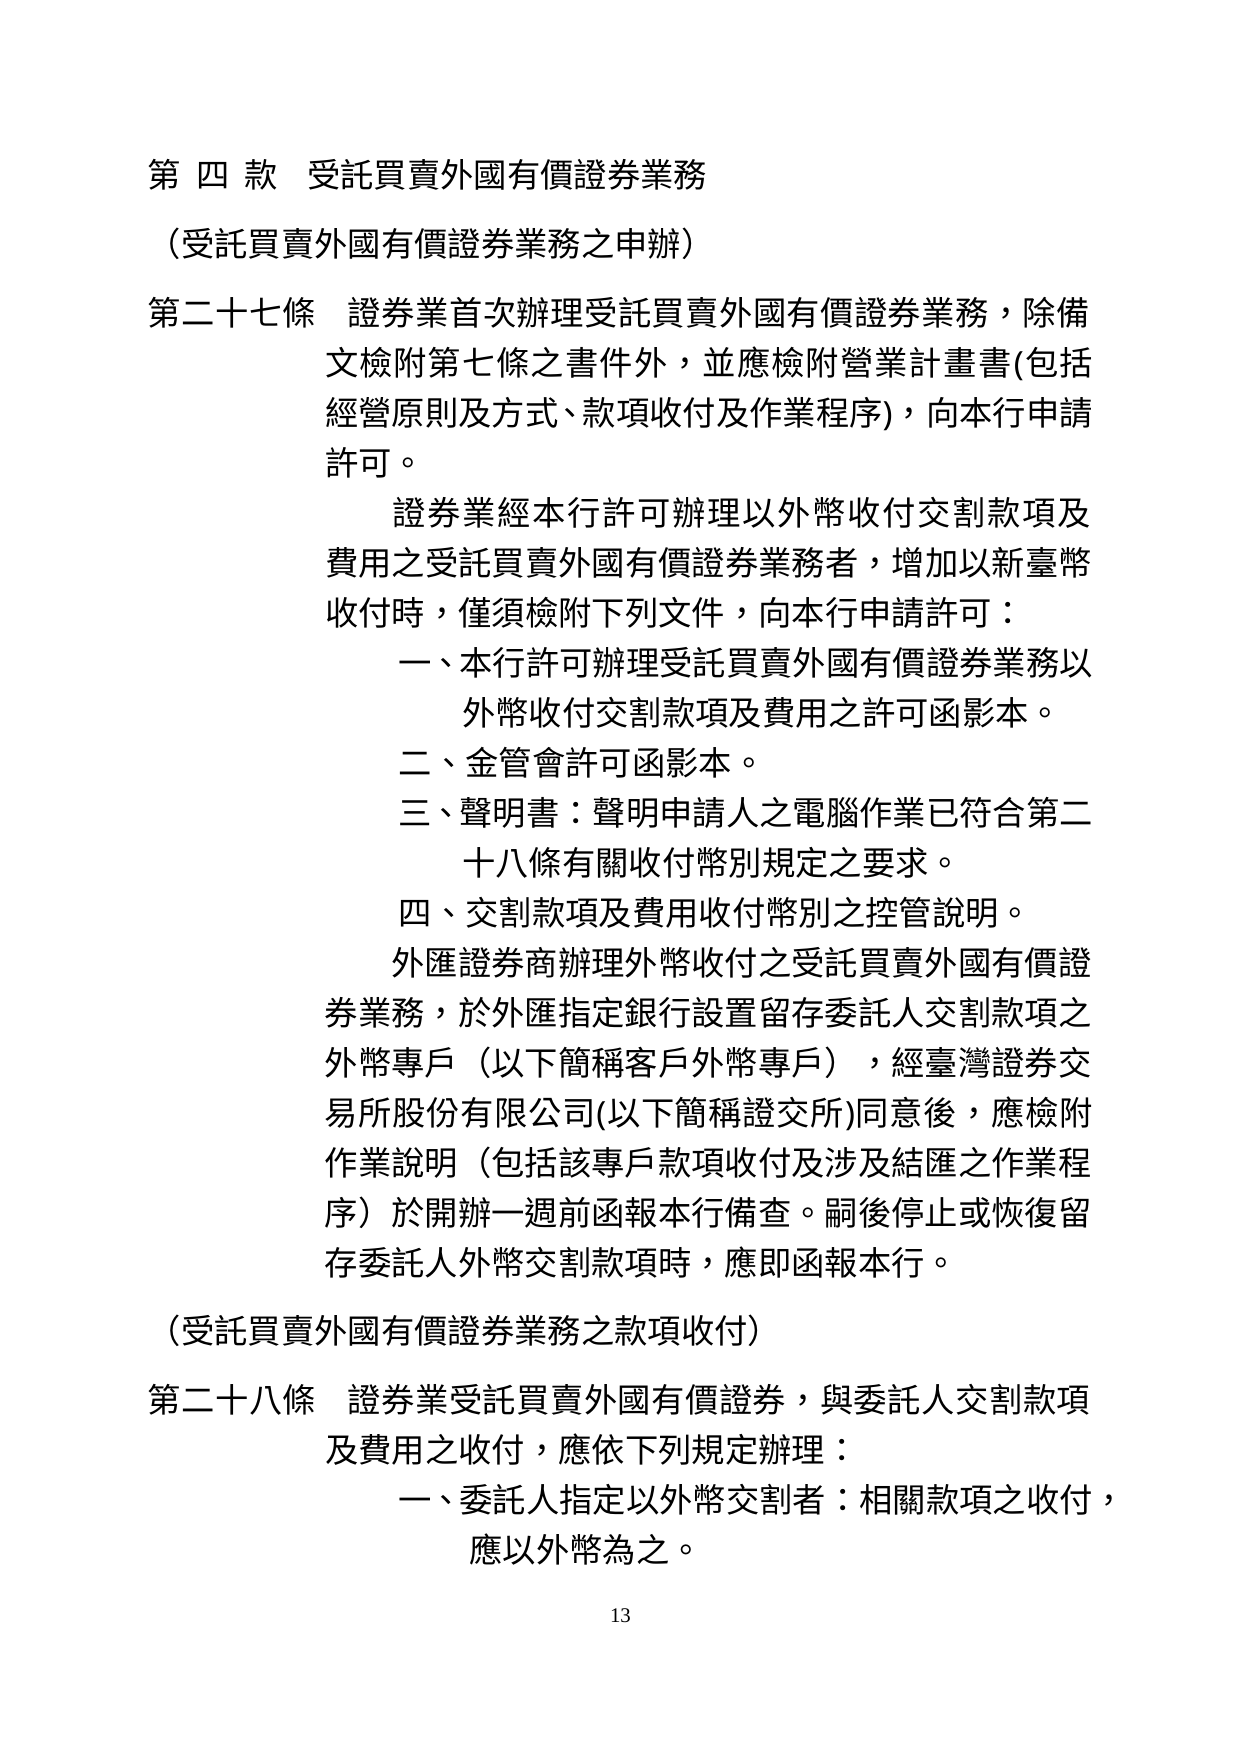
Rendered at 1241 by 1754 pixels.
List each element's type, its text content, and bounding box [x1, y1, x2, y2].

text 一、委託人指定以外幣交割者：相關款項之收付，應以外幣為之。 [398, 1473, 1092, 1573]
text 證券業經本行許可辦理以外幣收付交割款項及費用之受託買賣外國有價證券業務者，增加以新臺幣收付時，僅須檢附下列文件，向本行申請許可： [325, 485, 1092, 635]
text 第二十七條 證券業首次辦理受託買賣外國有價證券業務，除備文檢附第七條之書件外，並應檢附營業計畫書(包括經營原則及方式、款項收付及作業程序)，向本行申請許可。 [148, 285, 1092, 485]
text （受託買賣外國有價證券業務之申辦） [148, 216, 1092, 266]
text 第二十八條 證券業受託買賣外國有價證券，與委託人交割款項及費用之收付，應依下列規定辦理： [148, 1373, 1092, 1473]
text 第 四 款 受託買賣外國有價證券業務 [148, 148, 1092, 198]
text 四、交割款項及費用收付幣別之控管說明。 [398, 885, 1092, 935]
text 二、金管會許可函影本。 [398, 735, 1092, 785]
text 外匯證券商辦理外幣收付之受託買賣外國有價證券業務，於外匯指定銀行設置留存委託人交割款項之外幣專戶（以下簡稱客戶外幣專戶），經臺灣證券交易所股份有限公司(以下簡稱證交所)同意後，應檢附作業說明（包括該專戶款項收付及涉及結匯之作業程序）於開辦一週前函報本行備查。嗣後停止或恢復留存委託人外幣交割款項時，應即函報本行。 [324, 935, 1092, 1285]
text 一、本行許可辦理受託買賣外國有價證券業務以外幣收付交割款項及費用之許可函影本。 [398, 635, 1092, 735]
text （受託買賣外國有價證券業務之款項收付） [148, 1304, 1092, 1354]
text 三、聲明書：聲明申請人之電腦作業已符合第二十八條有關收付幣別規定之要求。 [398, 785, 1092, 885]
